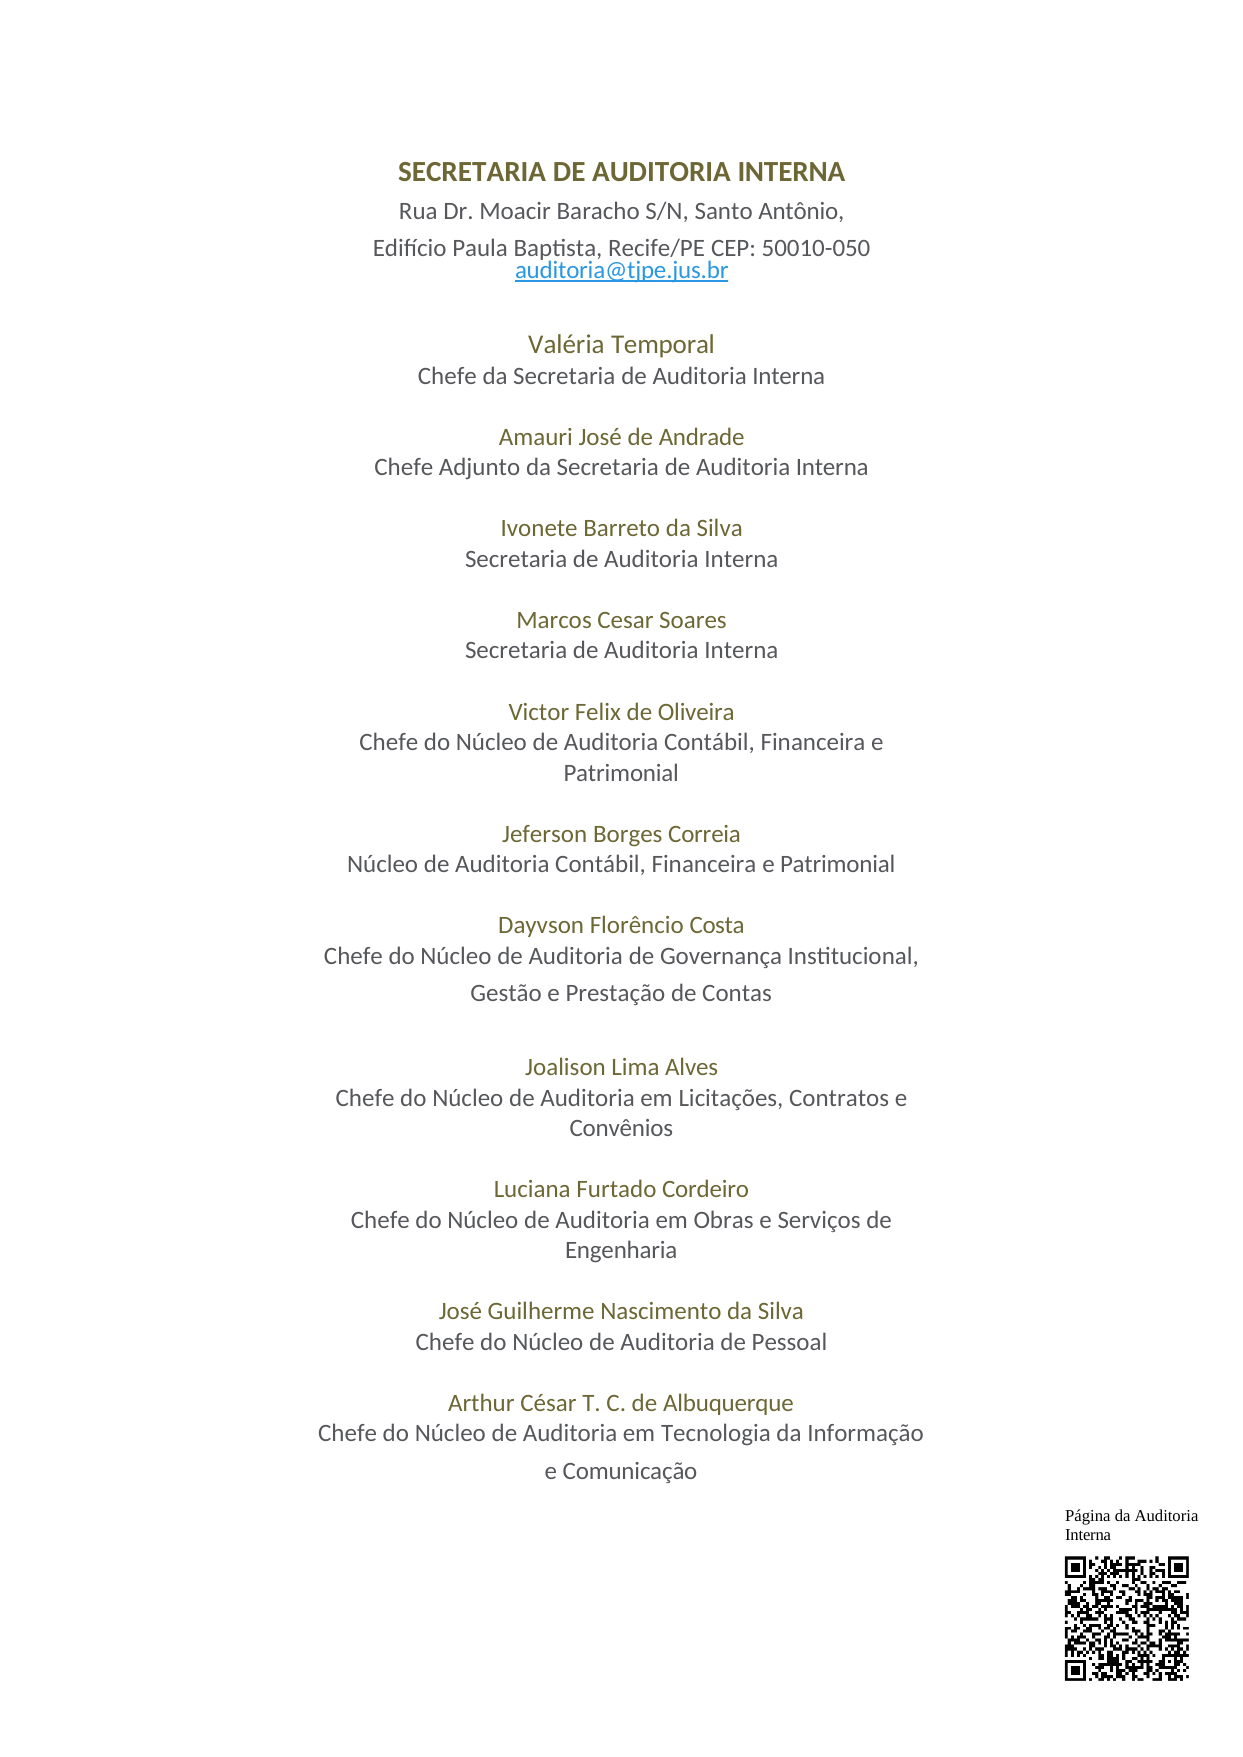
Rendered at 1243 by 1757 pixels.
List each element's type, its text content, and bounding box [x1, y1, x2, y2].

text Arthur César T. C. de Albuquerque [309, 1387, 933, 1418]
text Dayvson Florêncio Costa [306, 909, 937, 940]
text Chefe Adjunto da Secretaria de Auditoria Interna [175, 452, 1068, 482]
text Jeferson Borges Correia [175, 818, 1068, 848]
text Joalison Lima Alves [306, 1051, 937, 1082]
text Rua Dr. Moacir Baracho S/N, Santo Antônio, [175, 196, 1068, 226]
text Luciana Furtado Cordeiro [305, 1173, 937, 1204]
text Chefe do Núcleo de Auditoria em Tecnologia da Informação e Comunicação [309, 1418, 933, 1486]
text Edifício Paula Baptista, Recife/PE CEP: 50010-050 auditoria@tjpe.jus.br [306, 238, 937, 285]
text Chefe do Núcleo de Auditoria em Licitações, Contratos e Convênios [305, 1082, 937, 1143]
text Chefe da Secretaria de Auditoria Interna [306, 360, 937, 391]
text Chefe do Núcleo de Auditoria Contábil, Financeira e Patrimonial [305, 726, 937, 787]
text José Guilherme Nascimento da Silva Chefe do Núcleo de Auditoria de Pessoal [414, 1296, 828, 1357]
text Ivonete Barreto da Silva Secretaria de Auditoria Interna [464, 512, 779, 573]
text Victor Felix de Oliveira [306, 696, 937, 726]
text Página da Auditoria Interna [1065, 1506, 1200, 1544]
text SECRETARIA DE AUDITORIA INTERNA [306, 153, 937, 189]
text Marcos Cesar Soares Secretaria de Auditoria Interna [464, 604, 779, 665]
text Núcleo de Auditoria Contábil, Financeira e Patrimonial [305, 848, 937, 879]
subtitle Valéria Temporal [306, 327, 937, 360]
text Chefe do Núcleo de Auditoria de Governança Institucional, Gestão e Prestação de Contas [305, 940, 937, 1007]
text Amauri José de Andrade [306, 421, 937, 452]
text Chefe do Núcleo de Auditoria em Obras e Serviços de Engenharia [305, 1204, 937, 1265]
